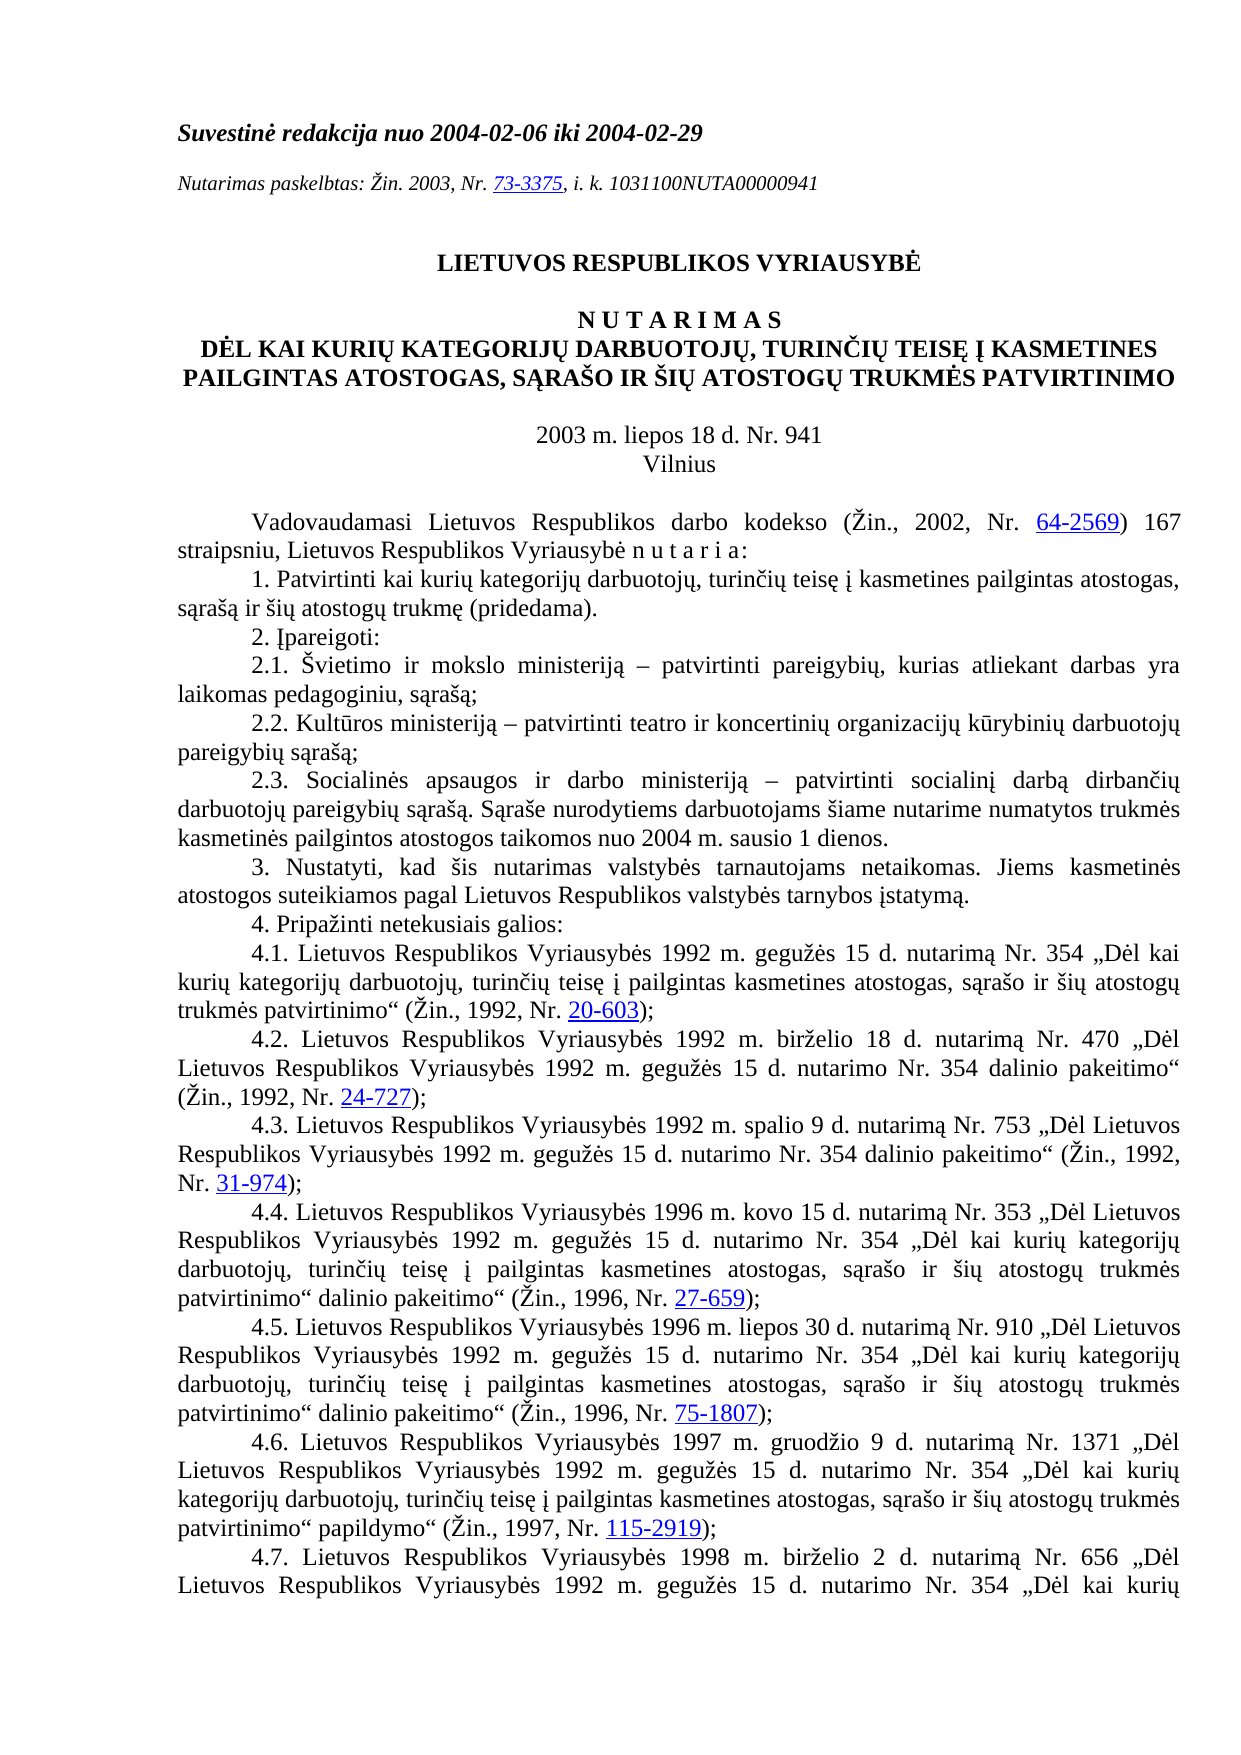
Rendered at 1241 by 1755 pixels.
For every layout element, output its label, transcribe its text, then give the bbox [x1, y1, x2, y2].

text 2.2. Kultūros ministeriją – patvirtinti teatro ir koncertinių organizacijų kūrybinių darbuotojų pareigybių sąrašą; [177, 708, 1181, 765]
text Nutarimas paskelbtas: Žin. 2003, Nr. 73-3375, i. k. 1031100NUTA00000941 [177, 171, 1181, 195]
text 2.3. Socialinės apsaugos ir darbo ministeriją – patvirtinti socialinį darbą dirbančių darbuotojų pareigybių sąrašą. Sąraše nurodytiems darbuotojams šiame nutarime numatytos trukmės kasmetinės pailgintos atostogos taikomos nuo 2004 m. sausio 1 dienos. [177, 765, 1181, 852]
text N U T A R I M A S [177, 305, 1181, 334]
text 4.6. Lietuvos Respublikos Vyriausybės 1997 m. gruodžio 9 d. nutarimą Nr. 1371 „Dėl Lietuvos Respublikos Vyriausybės 1992 m. gegužės 15 d. nutarimo Nr. 354 „Dėl kai kurių kategorijų darbuotojų, turinčių teisę į pailgintas kasmetines atostogas, sąrašo ir šių atostogų trukmės patvirtinimo“ papildymo“ (Žin., 1997, Nr. 115-2919); [177, 1427, 1181, 1542]
text 2.1. Švietimo ir mokslo ministeriją – patvirtinti pareigybių, kurias atliekant darbas yra laikomas pedagoginiu, sąrašą; [177, 650, 1181, 708]
text 4.3. Lietuvos Respublikos Vyriausybės 1992 m. spalio 9 d. nutarimą Nr. 753 „Dėl Lietuvos Respublikos Vyriausybės 1992 m. gegužės 15 d. nutarimo Nr. 354 dalinio pakeitimo“ (Žin., 1992, Nr. 31-974); [177, 1110, 1181, 1197]
text 2. Įpareigoti: [177, 622, 1181, 650]
text 4.1. Lietuvos Respublikos Vyriausybės 1992 m. gegužės 15 d. nutarimą Nr. 354 „Dėl kai kurių kategorijų darbuotojų, turinčių teisę į pailgintas kasmetines atostogas, sąrašo ir šių atostogų trukmės patvirtinimo“ (Žin., 1992, Nr. 20-603); [177, 938, 1181, 1024]
text 4.2. Lietuvos Respublikos Vyriausybės 1992 m. birželio 18 d. nutarimą Nr. 470 „Dėl Lietuvos Respublikos Vyriausybės 1992 m. gegužės 15 d. nutarimo Nr. 354 dalinio pakeitimo“ (Žin., 1992, Nr. 24-727); [177, 1024, 1181, 1110]
text 4.5. Lietuvos Respublikos Vyriausybės 1996 m. liepos 30 d. nutarimą Nr. 910 „Dėl Lietuvos Respublikos Vyriausybės 1992 m. gegužės 15 d. nutarimo Nr. 354 „Dėl kai kurių kategorijų darbuotojų, turinčių teisę į pailgintas kasmetines atostogas, sąrašo ir šių atostogų trukmės patvirtinimo“ dalinio pakeitimo“ (Žin., 1996, Nr. 75-1807); [177, 1312, 1181, 1427]
text 1. Patvirtinti kai kurių kategorijų darbuotojų, turinčių teisę į kasmetines pailgintas atostogas, sąrašą ir šių atostogų trukmę (pridedama). [177, 564, 1181, 622]
text LIETUVOS RESPUBLIKOS VYRIAUSYBĖ [177, 248, 1181, 277]
text 4.4. Lietuvos Respublikos Vyriausybės 1996 m. kovo 15 d. nutarimą Nr. 353 „Dėl Lietuvos Respublikos Vyriausybės 1992 m. gegužės 15 d. nutarimo Nr. 354 „Dėl kai kurių kategorijų darbuotojų, turinčių teisę į pailgintas kasmetines atostogas, sąrašo ir šių atostogų trukmės patvirtinimo“ dalinio pakeitimo“ (Žin., 1996, Nr. 27-659); [177, 1197, 1181, 1312]
text Vadovaudamasi Lietuvos Respublikos darbo kodekso (Žin., 2002, Nr. 64-2569) 167 straipsniu, Lietuvos Respublikos Vyriausybė nutaria: [177, 507, 1181, 564]
text DĖL KAI KURIŲ KATEGORIJŲ DARBUOTOJŲ, TURINČIŲ TEISĘ Į KASMETINES PAILGINTAS ATOSTOGAS, SĄRAŠO IR ŠIŲ ATOSTOGŲ TRUKMĖS PATVIRTINIMO [177, 334, 1181, 392]
text 4. Pripažinti netekusiais galios: [177, 909, 1181, 938]
text Vilnius [177, 449, 1181, 478]
text 2003 m. liepos 18 d. Nr. 941 [177, 420, 1181, 449]
text Suvestinė redakcija nuo 2004-02-06 iki 2004-02-29 [177, 118, 1181, 147]
text 3. Nustatyti, kad šis nutarimas valstybės tarnautojams netaikomas. Jiems kasmetinės atostogos suteikiamos pagal Lietuvos Respublikos valstybės tarnybos įstatymą. [177, 852, 1181, 909]
text 4.7. Lietuvos Respublikos Vyriausybės 1998 m. birželio 2 d. nutarimą Nr. 656 „Dėl Lietuvos Respublikos Vyriausybės 1992 m. gegužės 15 d. nutarimo Nr. 354 „Dėl kai kurių [177, 1542, 1181, 1599]
